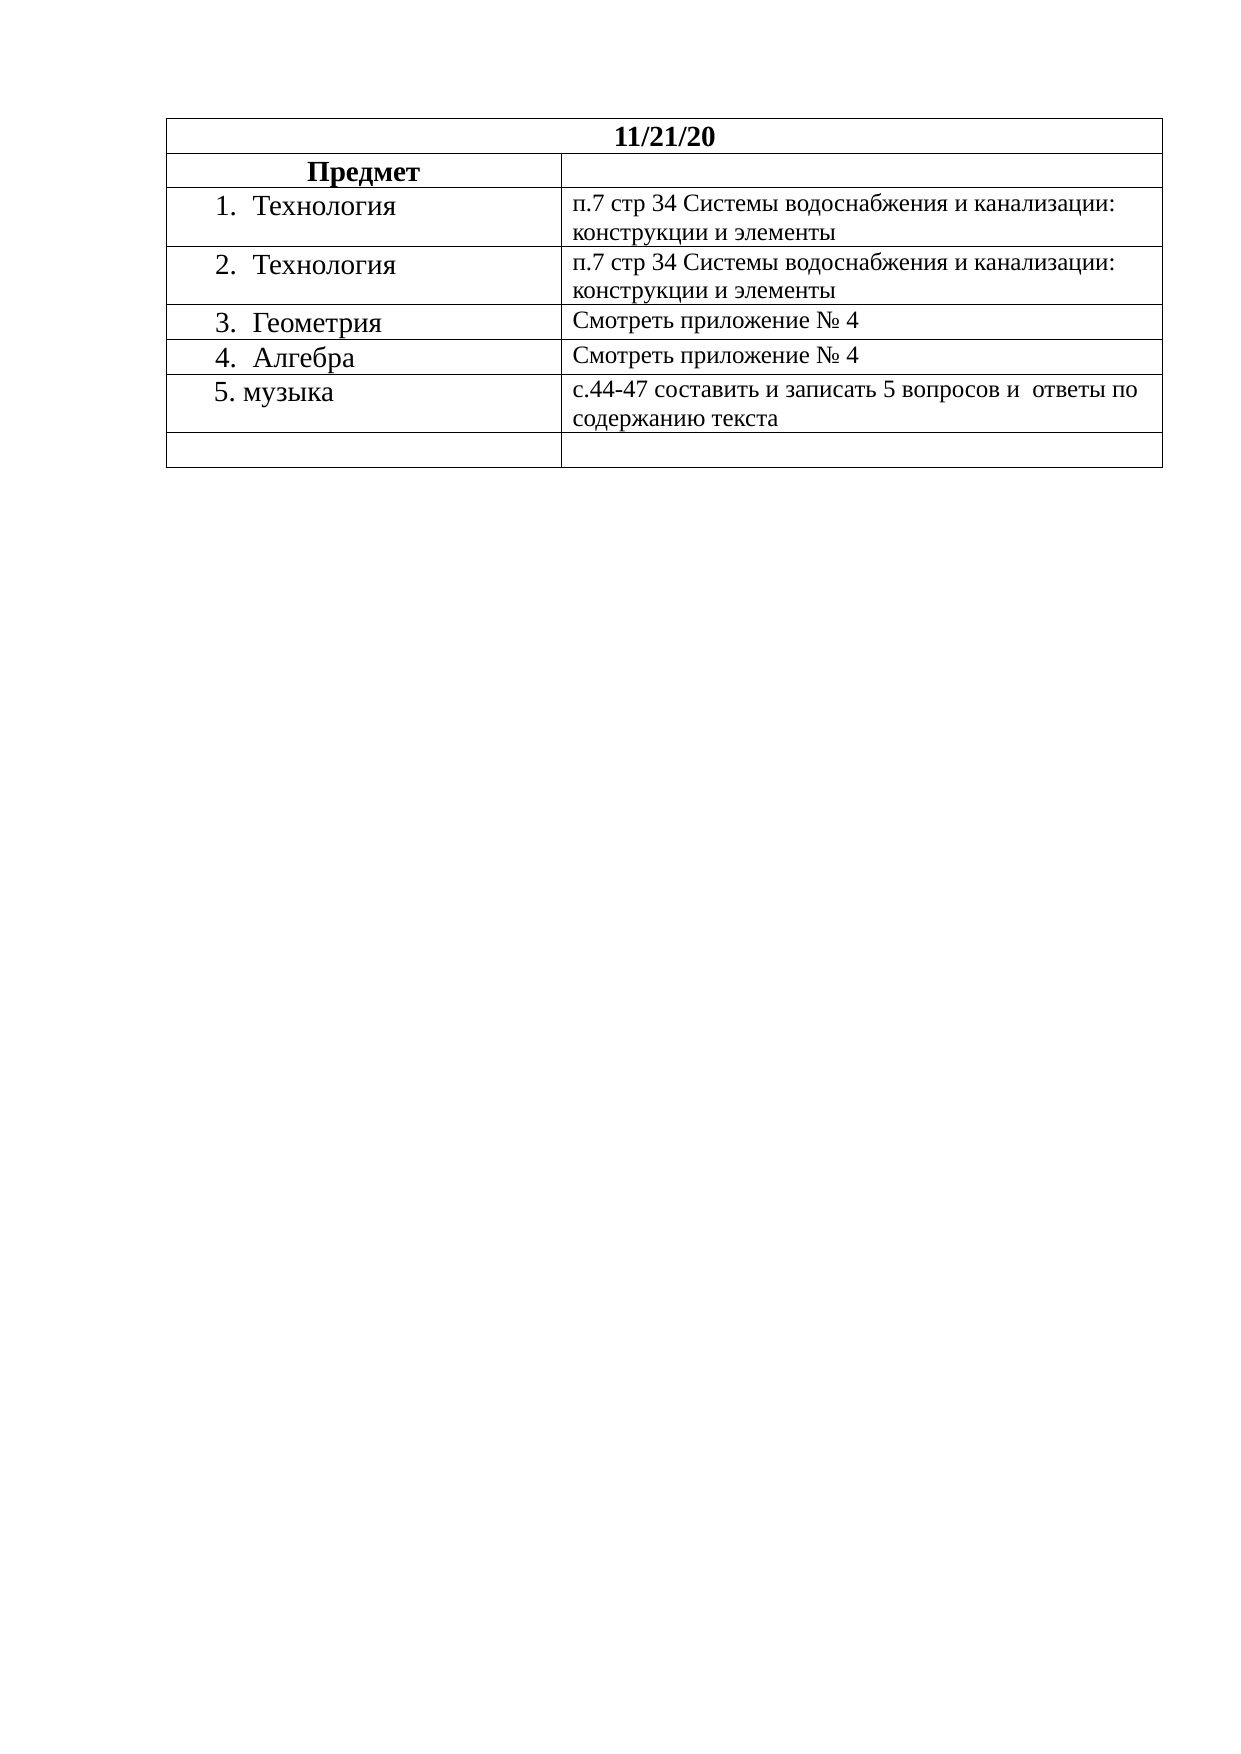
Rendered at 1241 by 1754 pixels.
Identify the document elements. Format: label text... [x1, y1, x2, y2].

table_cell [562, 154, 1162, 187]
table_cell Смотреть приложение № 4 [562, 305, 1162, 339]
table_cell Геометрия [167, 305, 561, 339]
table_cell [562, 433, 1162, 467]
table_cell Алгебра [167, 340, 561, 373]
table_cell Технология [167, 188, 561, 246]
table_cell п.7 стр 34 Системы водоснабжения и канализации: конструкции и элементы [562, 188, 1162, 246]
table_cell Смотреть приложение № 4 [562, 340, 1162, 373]
table_cell с.44-47 составить и записать 5 вопросов и ответы по содержанию текста [562, 375, 1162, 432]
table_cell 5. музыка [167, 375, 561, 432]
table_cell [167, 433, 561, 467]
table_cell Предмет [167, 154, 561, 187]
table_cell п.7 стр 34 Системы водоснабжения и канализации: конструкции и элементы [562, 247, 1162, 304]
table_cell Технология [167, 247, 561, 304]
table_cell 21.11.20 [167, 119, 1162, 153]
